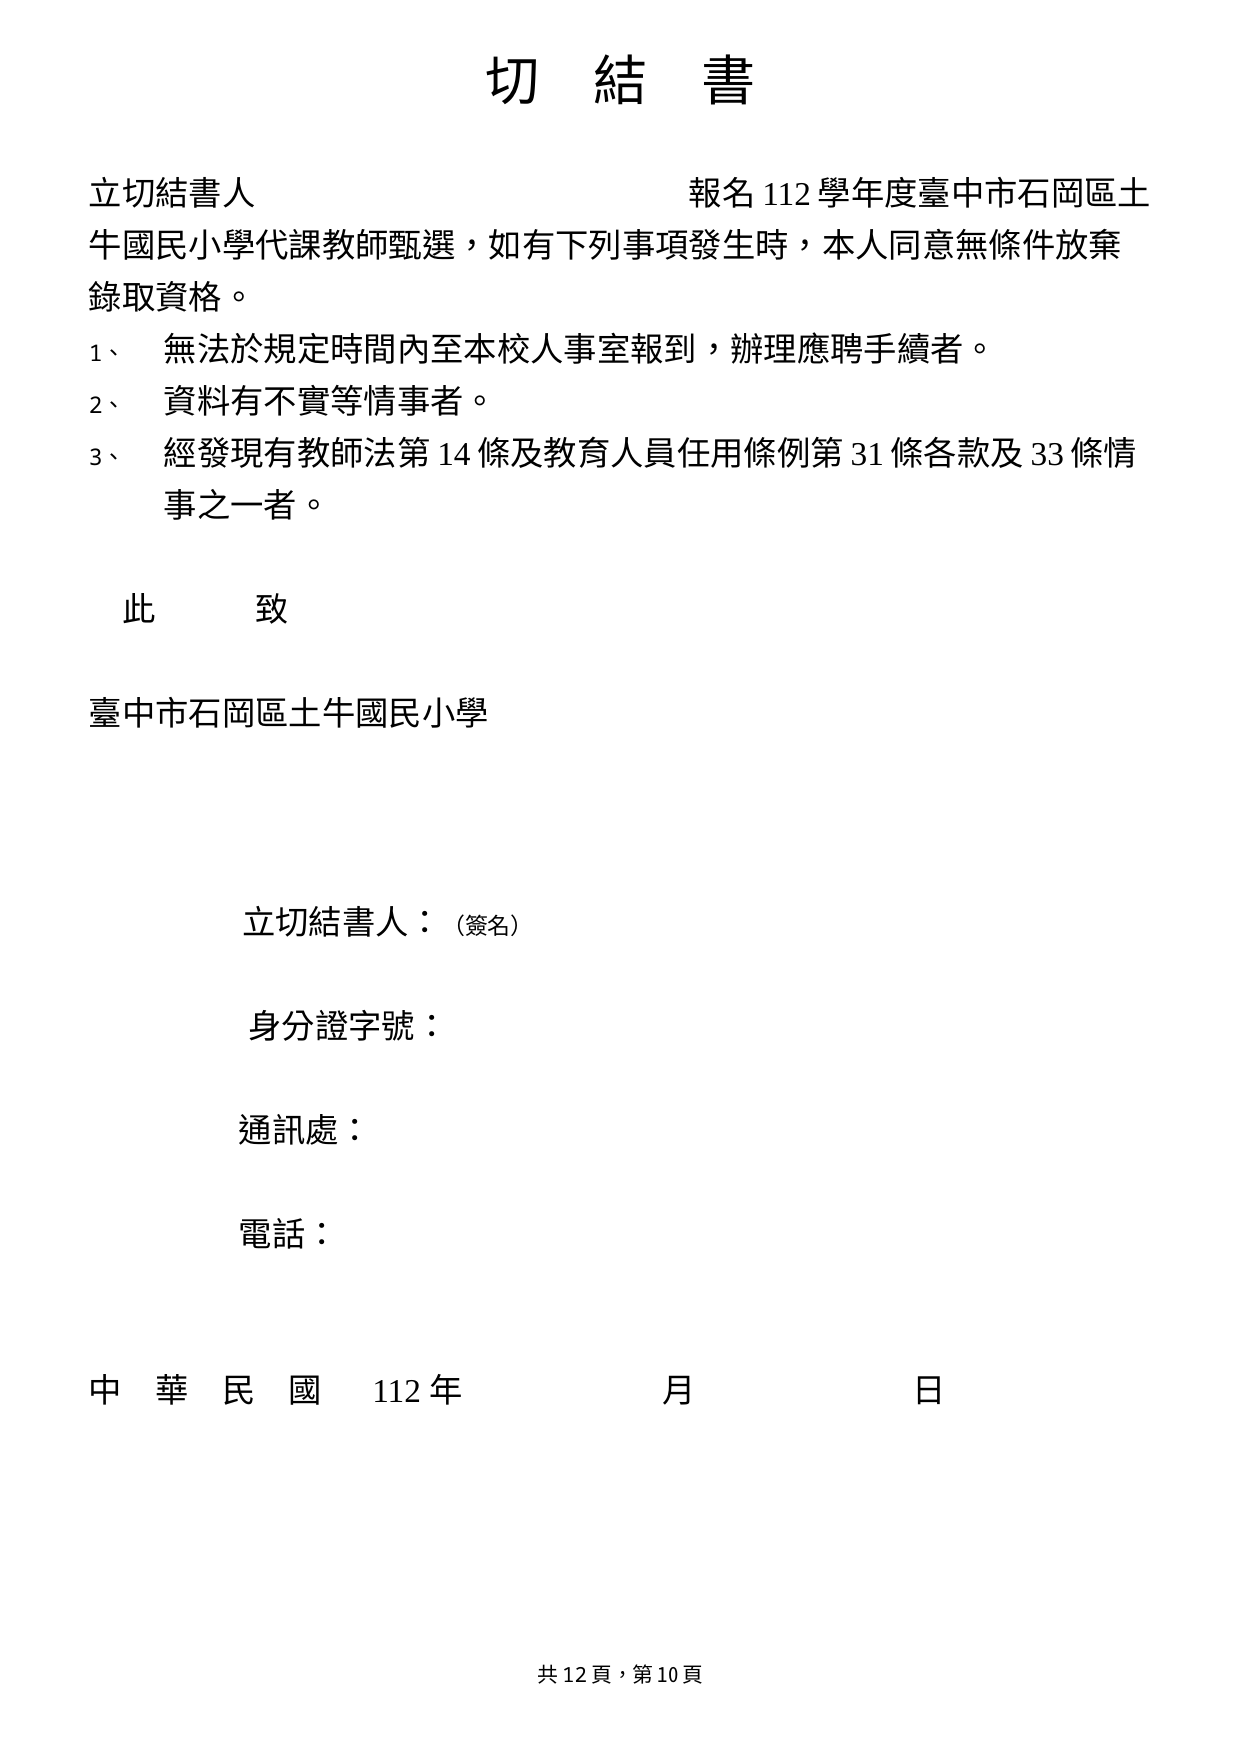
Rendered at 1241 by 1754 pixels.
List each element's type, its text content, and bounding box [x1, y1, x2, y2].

text 立切結書人 報名112學年度臺中市石岡區土牛國民小學代課教師甄選，如有下列事項發生時，本人同意無條件放棄錄取資格。 [89, 163, 1152, 319]
list 經發現有教師法第14條及教育人員任用條例第31條各款及33條情事之一者。 [89, 424, 1152, 528]
text 臺中市石岡區土牛國民小學 [89, 684, 1152, 736]
text 此 致 [89, 580, 1152, 632]
text 切 結 書 [89, 59, 1152, 111]
list 無法於規定時間內至本校人事室報到，辦理應聘手續者。 [89, 319, 1152, 372]
text 中 華 民 國 112 年 月 日 [89, 1361, 1152, 1413]
text 通訊處： [89, 1101, 1152, 1153]
text 電話： [89, 1205, 1152, 1257]
list 資料有不實等情事者。 [89, 372, 1152, 424]
text 身分證字號： [89, 997, 1152, 1049]
text 立切結書人：（簽名） [89, 892, 1152, 944]
